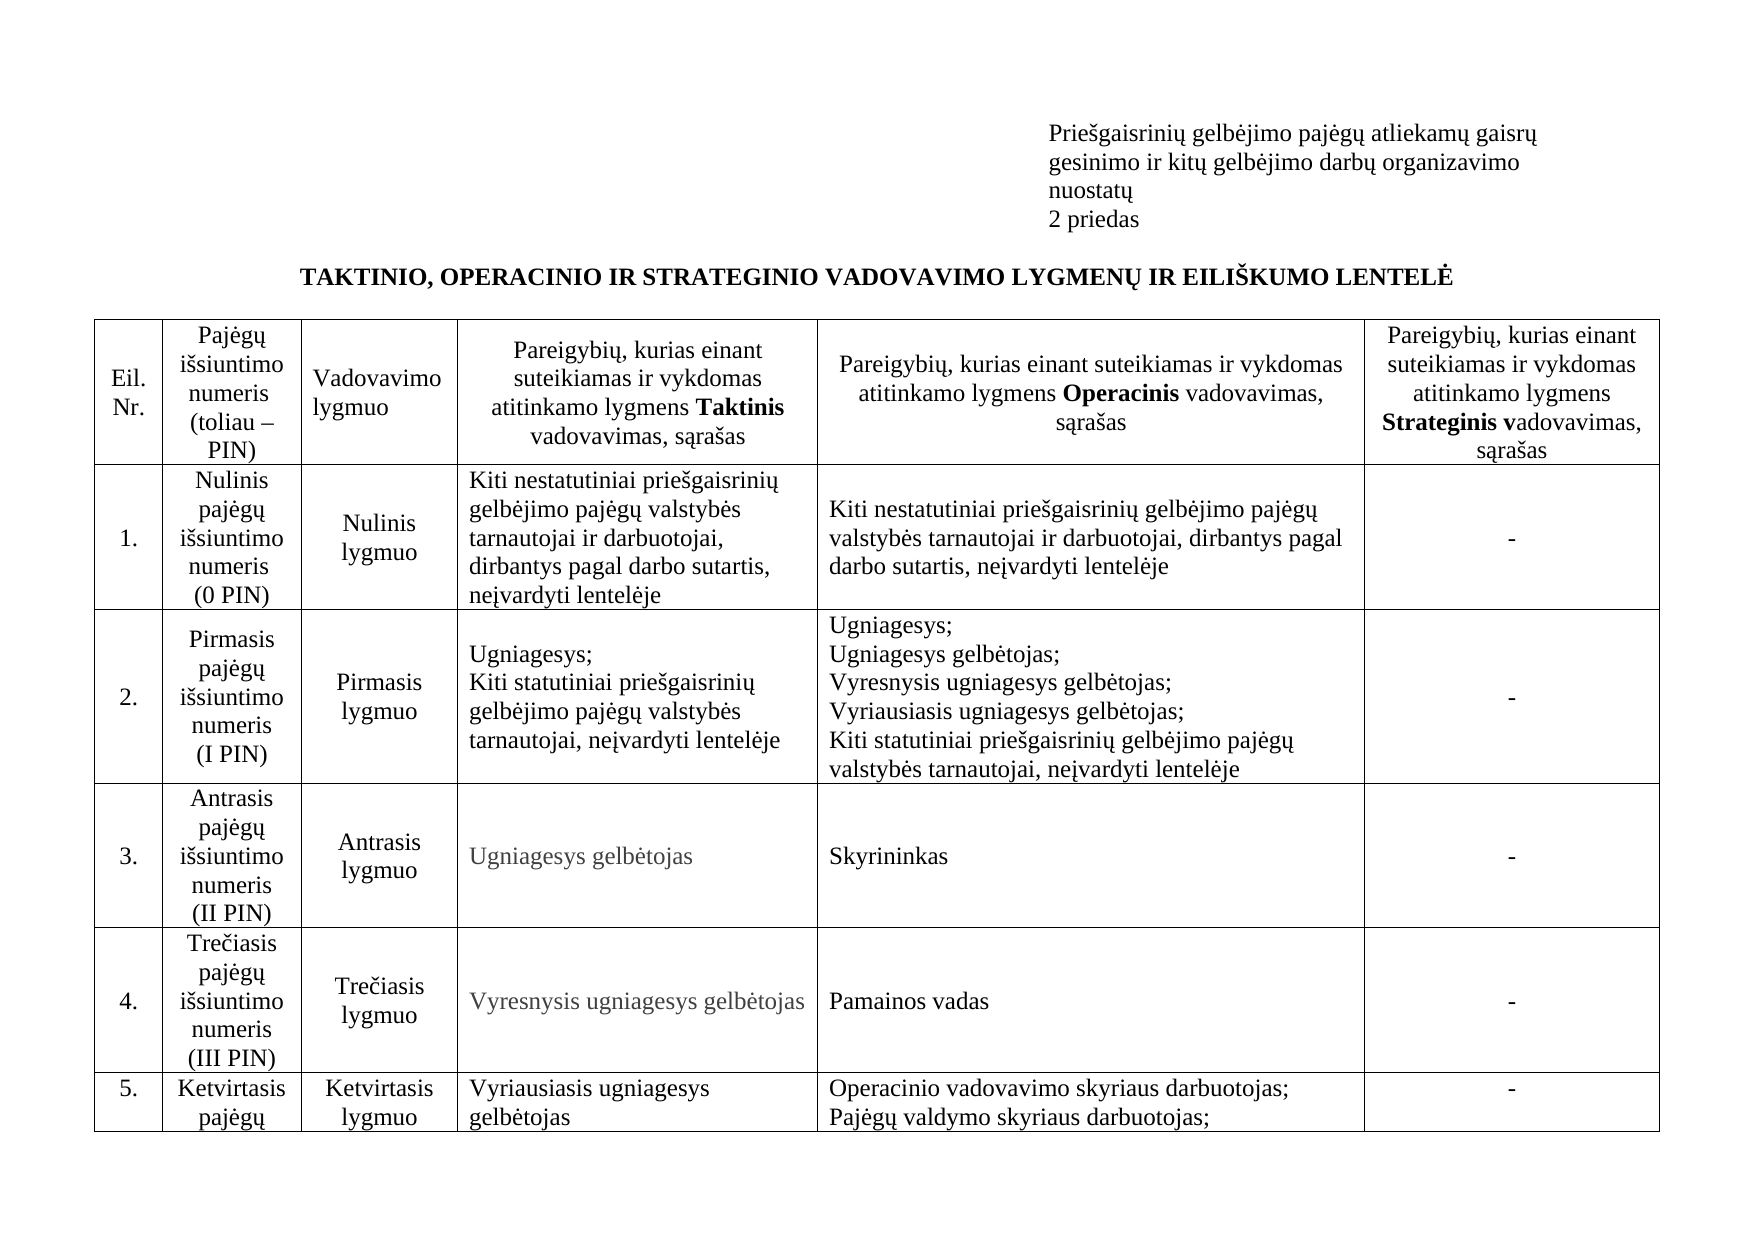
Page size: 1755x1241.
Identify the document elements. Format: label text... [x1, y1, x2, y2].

table_cell Ugniagesys; Kiti statutiniai priešgaisrinių gelbėjimo pajėgų valstybės tarnautojai, neįvardyti lentelėje [458, 610, 817, 782]
table_cell - [1365, 928, 1659, 1072]
table_cell Pirmasis lygmuo [302, 610, 457, 782]
table_cell 3. [95, 784, 162, 927]
table_cell Nulinis lygmuo [302, 465, 457, 609]
table_header Pareigybių, kurias einant suteikiamas ir vykdomas atitinkamo lygmens Operacinis vadovavimas, sąrašas [818, 320, 1364, 464]
table_header Pareigybių, kurias einant suteikiamas ir vykdomas atitinkamo lygmens Taktinis vadovavimas, sąrašas [458, 320, 817, 464]
table_cell 4. [95, 928, 162, 1072]
table_cell Operacinio vadovavimo skyriaus darbuotojas; Pajėgų valdymo skyriaus darbuotojas; [818, 1073, 1364, 1131]
table_cell 2. [95, 610, 162, 782]
table_cell Vyresnysis ugniagesys gelbėtojas [458, 928, 817, 1072]
table_cell Ketvirtasis lygmuo [302, 1073, 457, 1131]
table_cell Pamainos vadas [818, 928, 1364, 1072]
table_cell Antrasis pajėgų išsiuntimo numeris (II PIN) [163, 784, 301, 927]
table_cell - [1365, 610, 1659, 782]
table_cell Trečiasis lygmuo [302, 928, 457, 1072]
table_cell Kiti nestatutiniai priešgaisrinių gelbėjimo pajėgų valstybės tarnautojai ir darbuotojai, dirbantys pagal darbo sutartis, neįvardyti lentelėje [818, 465, 1364, 609]
text nuostatų [1048, 176, 1651, 204]
table_cell Trečiasis pajėgų išsiuntimo numeris (III PIN) [163, 928, 301, 1072]
table_cell Ugniagesys gelbėtojas [458, 784, 817, 927]
table_cell Pirmasis pajėgų išsiuntimo numeris (I PIN) [163, 610, 301, 782]
table_cell - [1365, 465, 1659, 609]
table_cell Vyriausiasis ugniagesys gelbėtojas [458, 1073, 817, 1131]
text 2 priedas [1048, 204, 1651, 233]
text gesinimo ir kitų gelbėjimo darbų organizavimo [1048, 147, 1651, 176]
table_header Pareigybių, kurias einant suteikiamas ir vykdomas atitinkamo lygmens Strateginis vadovavimas, sąrašas [1365, 320, 1659, 464]
table_cell Kiti nestatutiniai priešgaisrinių gelbėjimo pajėgų valstybės tarnautojai ir darbuotojai, dirbantys pagal darbo sutartis, neįvardyti lentelėje [458, 465, 817, 609]
table_header Eil. Nr. [95, 320, 162, 464]
table_cell Skyrininkas [818, 784, 1364, 927]
table_cell Ketvirtasis pajėgų [163, 1073, 301, 1131]
text TAKTINIO, OPERACINIO IR STRATEGINIO VADOVAVIMO LYGMENŲ IR EILIŠKUMO LENTELĖ [103, 262, 1651, 291]
table_cell Nulinis pajėgų išsiuntimo numeris (0 PIN) [163, 465, 301, 609]
table_header Pajėgų išsiuntimo numeris (toliau – PIN) [163, 320, 301, 464]
table_cell - [1365, 784, 1659, 927]
table_cell Antrasis lygmuo [302, 784, 457, 927]
table_cell 5. [95, 1073, 162, 1131]
table_cell 1. [95, 465, 162, 609]
table_cell Ugniagesys; Ugniagesys gelbėtojas; Vyresnysis ugniagesys gelbėtojas; Vyriausiasis ugniagesys gelbėtojas; Kiti statutiniai priešgaisrinių gelbėjimo pajėgų valstybės tarnautojai, neįvardyti lentelėje [818, 610, 1364, 782]
text Priešgaisrinių gelbėjimo pajėgų atliekamų gaisrų [1048, 118, 1651, 147]
table_cell - [1365, 1073, 1659, 1131]
table_header Vadovavimo lygmuo [302, 320, 457, 464]
